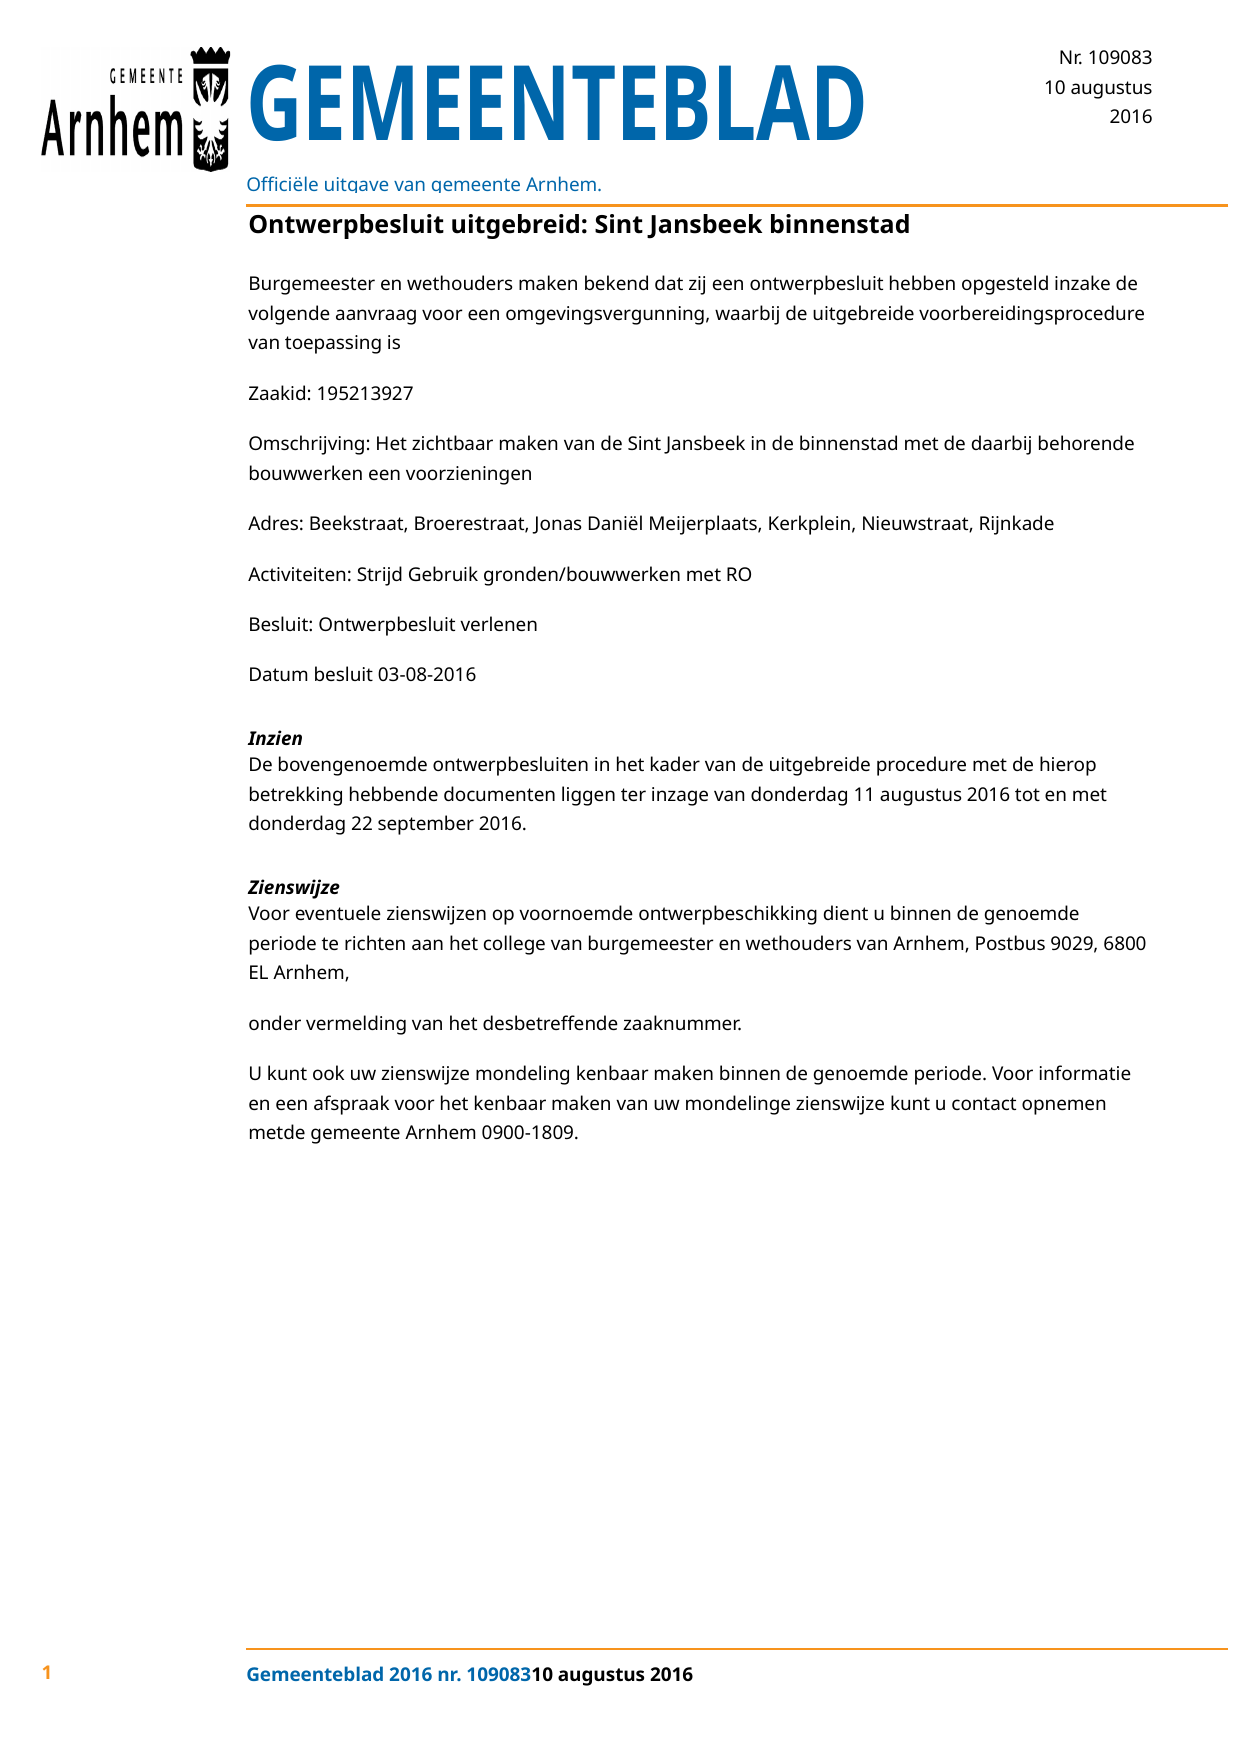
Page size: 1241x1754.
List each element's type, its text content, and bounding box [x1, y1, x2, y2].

text onder vermelding van het desbetreffende zaaknummer. [248, 1010, 1152, 1035]
text Ontwerpbesluit uitgebreid: Sint Jansbeek binnenstad [248, 207, 1152, 241]
text Activiteiten: Strijd Gebruik gronden/bouwwerken met RO [248, 561, 1152, 586]
text Burgemeester en wethouders maken bekend dat zij een ontwerpbesluit hebben opgesteld inzake de volgende aanvraag voor een omgevingsvergunning, waarbij de uitgebreide voorbereidingsprocedure van toepassing is [248, 270, 1152, 355]
text Adres: Beekstraat, Broerestraat, Jonas Daniël Meijerplaats, Kerkplein, Nieuwstraat, Rijnkade [248, 510, 1152, 536]
text Besluit: Ontwerpbesluit verlenen [248, 611, 1152, 637]
text Omschrijving: Het zichtbaar maken van de Sint Jansbeek in de binnenstad met de daarbij behorende bouwwerken een voorzieningen [248, 430, 1152, 486]
text Zaakid: 195213927 [248, 380, 1152, 406]
text Zienswijze [248, 874, 1152, 900]
text Datum besluit 03-08-2016 [248, 662, 1152, 687]
picture [41, 47, 231, 172]
text Voor eventuele zienswijzen op voornoemde ontwerpbeschikking dient u binnen de genoemde periode te richten aan het college van burgemeester en wethouders van Arnhem, Postbus 9029, 6800 EL Arnhem, [248, 900, 1152, 985]
text Inzien [248, 726, 1152, 751]
text U kunt ook uw zienswijze mondeling kenbaar maken binnen de genoemde periode. Voor informatie en een afspraak voor het kenbaar maken van uw mondelinge zienswijze kunt u contact opnemen metde gemeente Arnhem 0900-1809. [248, 1060, 1152, 1145]
text De bovengenoemde ontwerpbesluiten in het kader van de uitgebreide procedure met de hierop betrekking hebbende documenten liggen ter inzage van donderdag 11 augustus 2016 tot en met donderdag 22 september 2016. [248, 751, 1152, 836]
